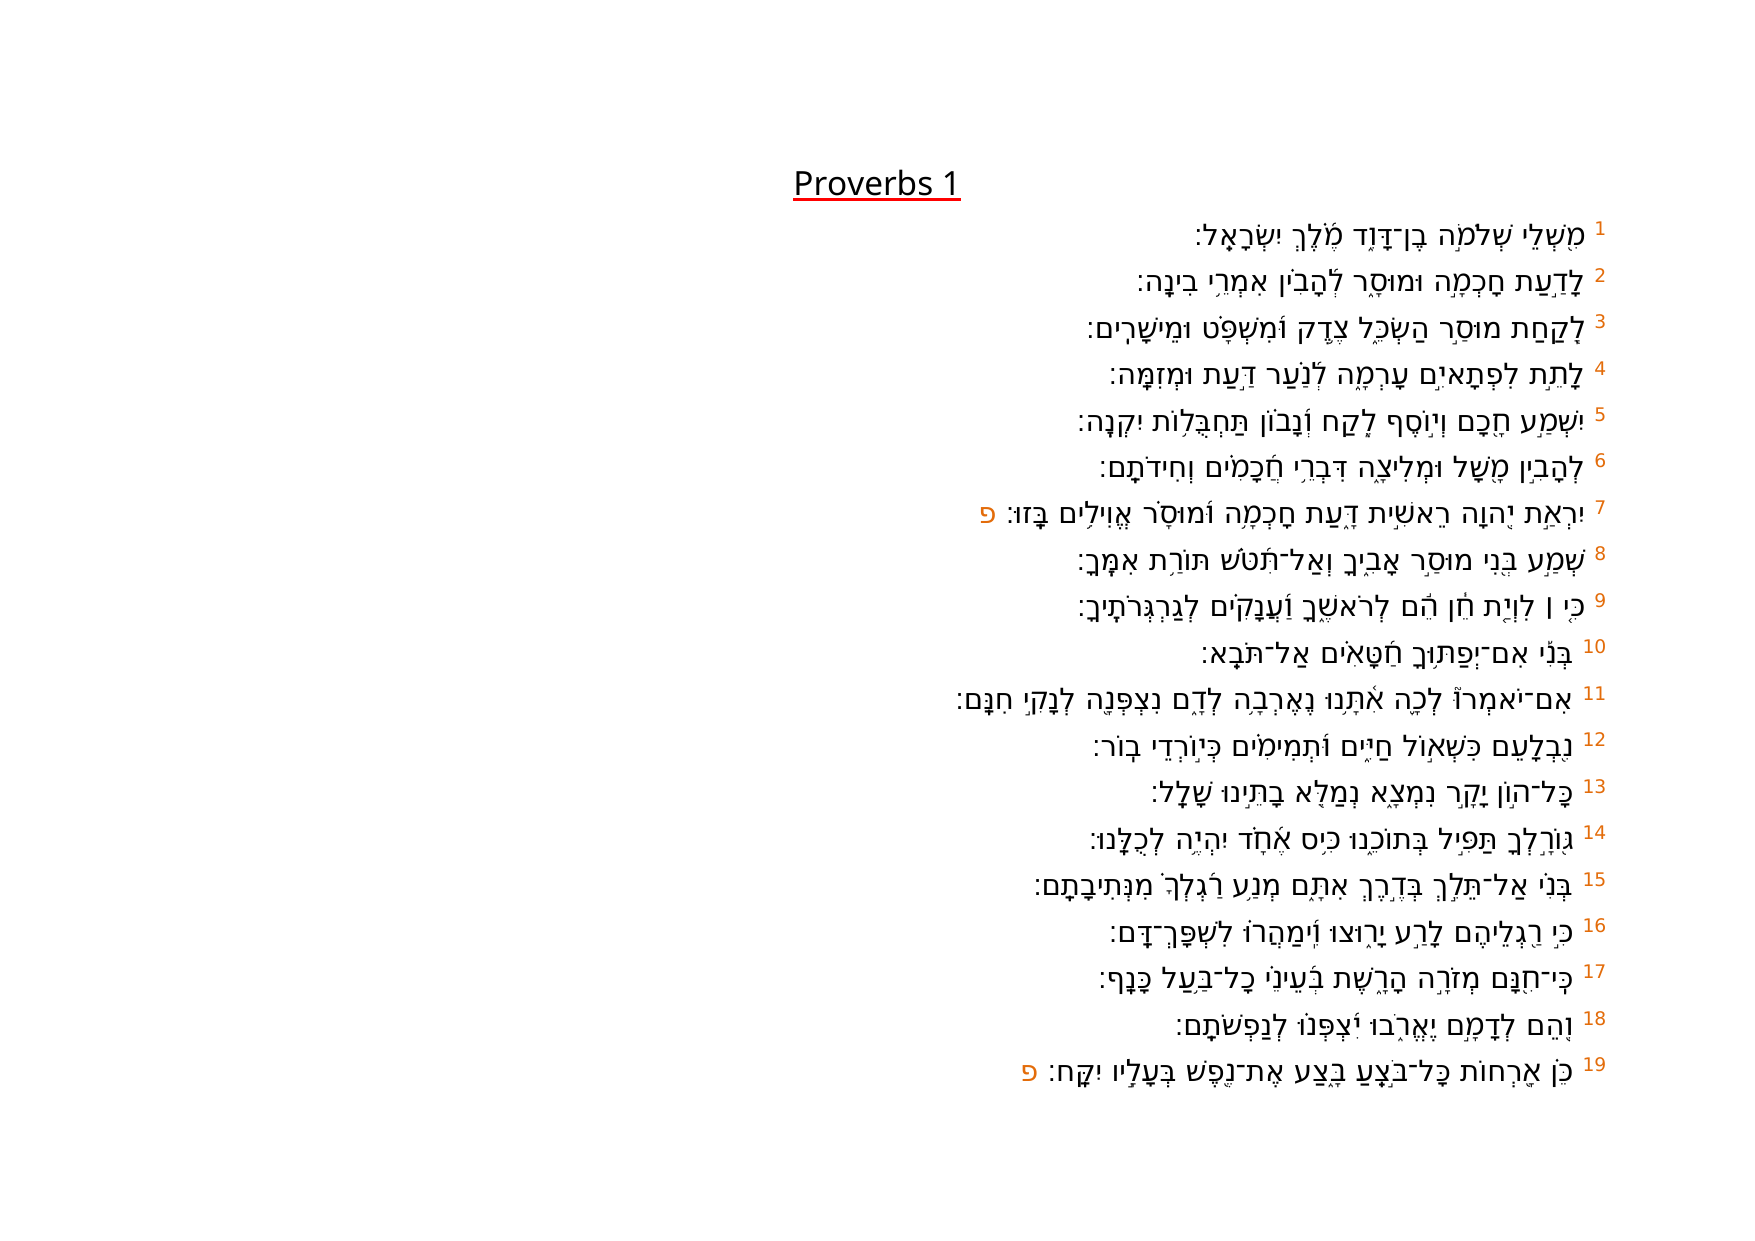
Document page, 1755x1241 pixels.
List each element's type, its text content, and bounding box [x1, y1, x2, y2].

text 6 לְהָבִ֣ין מָ֭שָׁל וּמְלִיצָ֑ה דִּבְרֵ֥י חֲ֝כָמִ֗ים וְחִידֹתָֽם׃ ‬‬‬ [148, 450, 1606, 484]
text 1 מִ֭שְׁלֵי שְׁלֹמֹ֣ה בֶן־דָּוִ֑ד מֶ֝֗לֶךְ יִשְׂרָאֵֽל׃ ‬‬‬ [148, 218, 1606, 252]
text 7 יִרְאַ֣ת יְ֭הוָה רֵאשִׁ֣ית דָּ֑עַת חָכְמָ֥ה וּ֝מוּסָ֗ר אֱוִילִ֥ים בָּֽזוּ׃ פ ‬‬‬ [148, 497, 1606, 531]
text 15 בְּנִ֗י אַל־תֵּלֵ֣ךְ בְּדֶ֣רֶךְ אִתָּ֑ם מְנַ֥ע רַ֝גְלְךָ֗ מִנְּתִיבָתָֽם׃ ‬‬‬ [148, 868, 1606, 902]
text 10 בְּנִ֡י אִם־יְפַתּ֥וּךָ חַ֝טָּאִ֗ים אַל־תֹּבֵֽא׃ ‬‬‬ [148, 636, 1606, 670]
text 16 כִּ֣י רַ֭גְלֵיהֶם לָרַ֣ע יָר֑וּצוּ וִֽ֝ימַהֲר֗וּ לִשְׁפָּךְ־דָּֽם׃ ‬‬‬ [148, 915, 1606, 949]
text 9 כִּ֤י ׀ לִוְיַ֤ת חֵ֓ן הֵ֬ם לְרֹאשֶׁ֑ךָ וַ֝עֲנָקִ֗ים לְגַרְגְּרֹתֶֽיךָ׃ ‬‬‬ [148, 590, 1606, 624]
text 8 שְׁמַ֣ע בְּ֭נִי מוּסַ֣ר אָבִ֑יךָ וְאַל־תִּ֝טֹּ֗שׁ תּוֹרַ֥ת אִמֶּֽךָ׃ ‬‬‬ [148, 543, 1606, 577]
text Proverbs 1‬‬ [148, 160, 1606, 206]
text 17 כִּֽי־חִ֭נָּם מְזֹרָ֣ה הָרָ֑שֶׁת בְּ֝עֵינֵ֗י כָל־בַּ֥עַל כָּנָֽף׃ ‬‬‬ [148, 961, 1606, 995]
text 13 כָּל־ה֣וֹן יָקָ֣ר נִמְצָ֑א נְמַלֵּ֖א בָתֵּ֣ינוּ שָׁלָֽל׃ ‬‬‬ [148, 776, 1606, 809]
text 14 גּ֭וֹרָ֣לְךָ תַּפִּ֣יל בְּתוֹכֵ֑נוּ כִּ֥יס אֶ֝חָ֗ד יִהְיֶ֥ה לְכֻלָּֽנוּ׃ ‬‬‬ [148, 822, 1606, 856]
text 4 לָתֵ֣ת לִפְתָאיִ֣ם עָרְמָ֑ה לְ֝נַ֗עַר דַּ֣עַת וּמְזִמָּֽה׃ ‬‬‬ [148, 357, 1606, 391]
text 2 לָדַ֣עַת חָכְמָ֣ה וּמוּסָ֑ר לְ֝הָבִ֗ין אִמְרֵ֥י בִינָֽה׃ ‬‬‬ [148, 264, 1606, 298]
text 19 כֵּ֗ן אָ֭רְחוֹת כָּל־בֹּ֣צֵֽעַ בָּ֑צַע אֶת־נֶ֖פֶשׁ בְּעָלָ֣יו יִקָּֽח׃ פ ‬‬‬ [148, 1054, 1606, 1088]
text 11 אִם־יֹאמְרוּ֮ לְכָ֢ה אִ֫תָּ֥נוּ נֶאֶרְבָ֥ה לְדָ֑ם נִצְפְּנָ֖ה לְנָקִ֣י חִנָּֽם׃ ‬‬‬ [148, 683, 1606, 717]
text 12 נִ֭בְלָעֵם כִּשְׁא֣וֹל חַיִּ֑ים וּ֝תְמִימִ֗ים כְּי֣וֹרְדֵי בֽוֹר׃ ‬‬‬ [148, 729, 1606, 763]
text 3 לָ֭קַחַת מוּסַ֣ר הַשְׂכֵּ֑ל צֶ֥דֶק וּ֝מִשְׁפָּ֗ט וּמֵישָׁרִֽים׃ ‬‬‬ [148, 311, 1606, 345]
text 5 יִשְׁמַ֣ע חָ֭כָם וְי֣וֹסֶף לֶ֑קַח וְ֝נָב֗וֹן תַּחְבֻּל֥וֹת יִקְנֶֽה׃ ‬‬‬ [148, 404, 1606, 438]
text 18 וְ֭הֵם לְדָמָ֣ם יֶאֱרֹ֑בוּ יִ֝צְפְּנ֗וּ לְנַפְשֹׁתָֽם׃ ‬‬‬ [148, 1008, 1606, 1042]
